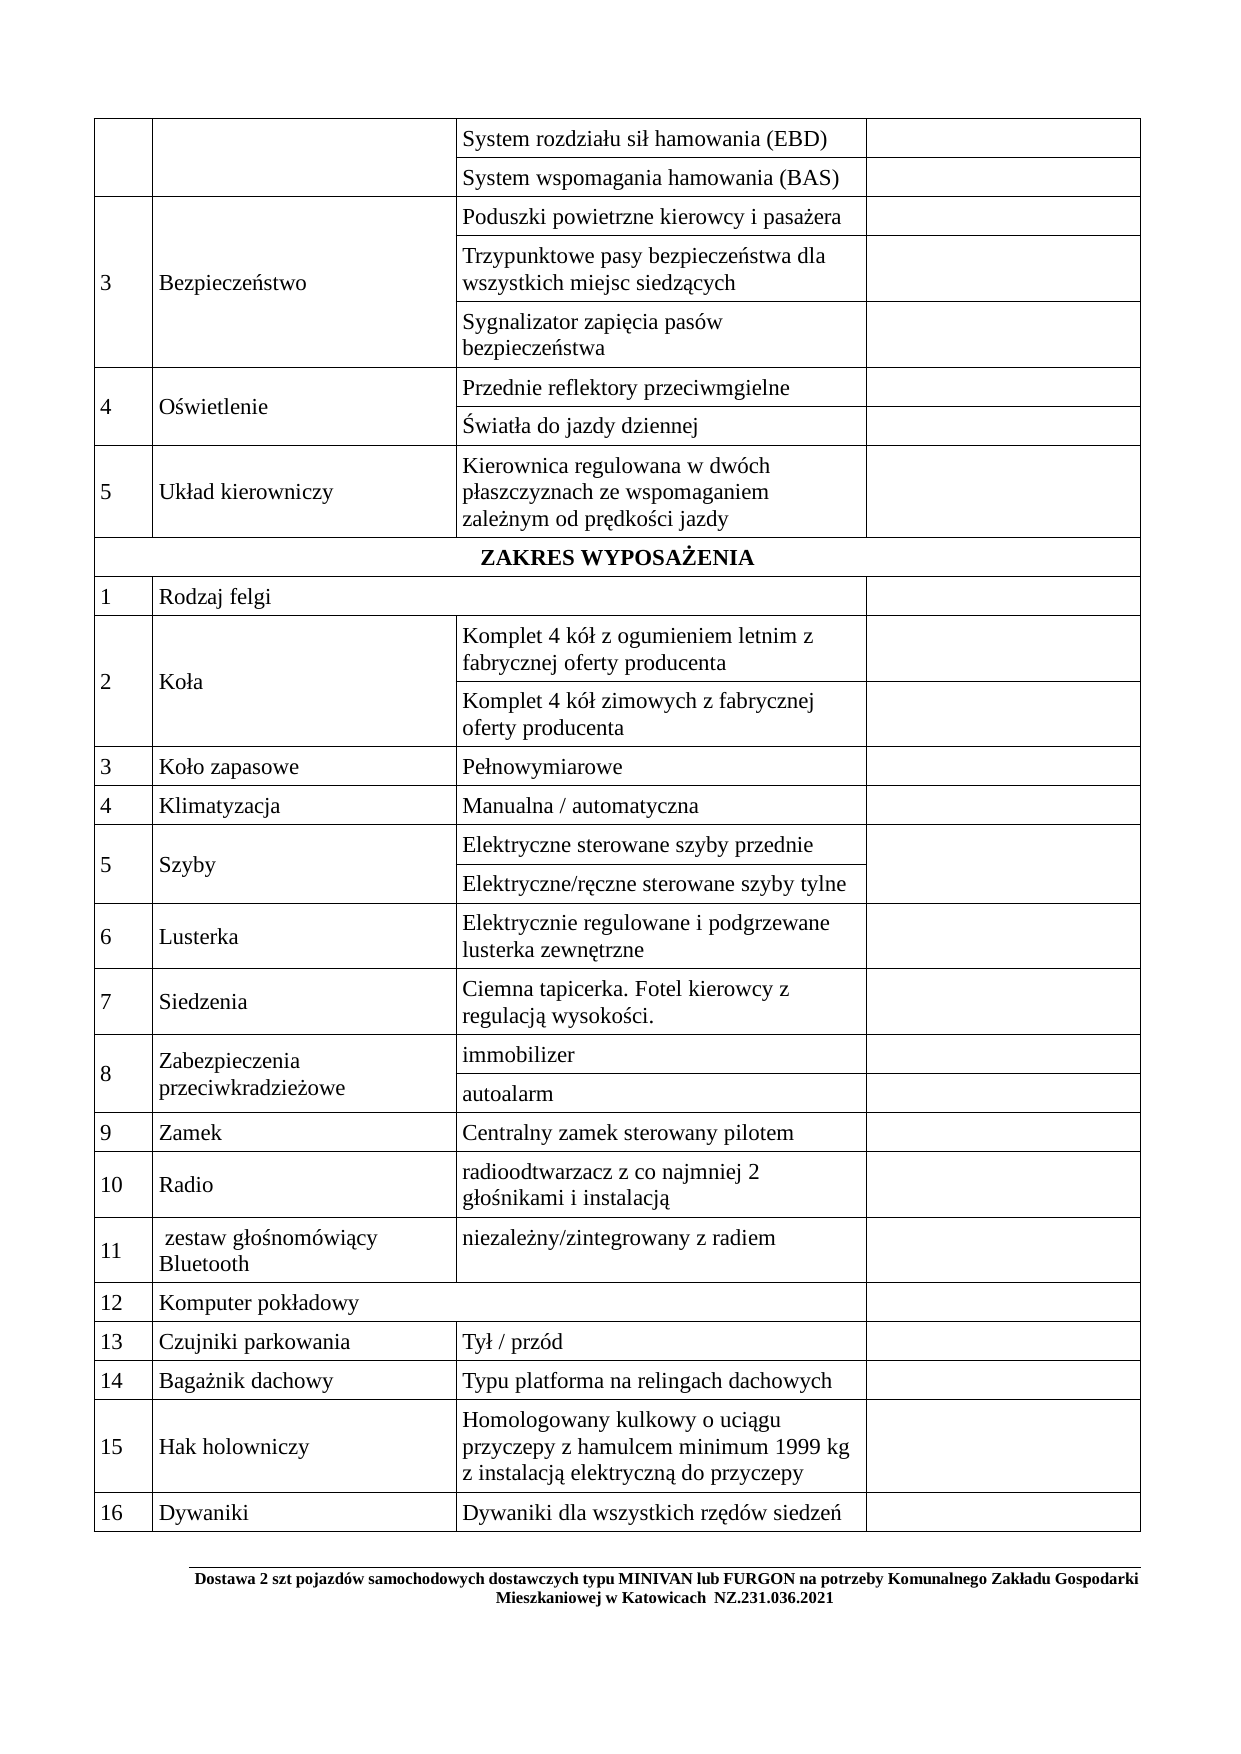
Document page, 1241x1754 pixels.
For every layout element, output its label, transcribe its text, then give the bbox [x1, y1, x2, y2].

table_cell 11 [95, 1218, 152, 1282]
table_cell radioodtwarzacz z co najmniej 2 głośnikami i instalacją [457, 1152, 866, 1217]
table_cell [867, 407, 1140, 445]
table_cell 1 [95, 577, 152, 615]
table_cell ZAKRES WYPOSAŻENIA [95, 538, 1140, 576]
table_cell 4 [95, 368, 152, 445]
table_cell [153, 119, 456, 196]
table_cell 5 [95, 446, 152, 537]
table_cell 3 [95, 747, 152, 785]
table_cell Lusterka [153, 904, 456, 968]
table_cell Komplet 4 kół z ogumieniem letnim z fabrycznej oferty producenta [457, 616, 866, 681]
table_cell Homologowany kulkowy o uciągu przyczepy z hamulcem minimum 1999 kg z instalacją elektryczną do przyczepy [457, 1400, 866, 1492]
table_cell [867, 158, 1140, 196]
table_cell [867, 616, 1140, 681]
table_cell [867, 1074, 1140, 1112]
table_cell [867, 302, 1140, 367]
table_cell Hak holowniczy [153, 1400, 456, 1492]
table_cell Oświetlenie [153, 368, 456, 445]
table_cell Szyby [153, 825, 456, 902]
table_cell Siedzenia [153, 969, 456, 1034]
table_cell [867, 825, 1140, 902]
table_cell Zabezpieczenia przeciwkradzieżowe [153, 1035, 456, 1112]
table_cell Tył / przód [457, 1322, 866, 1360]
table_cell [867, 1152, 1140, 1217]
table_cell Dywaniki dla wszystkich rzędów siedzeń [457, 1493, 866, 1531]
table_cell System rozdziału sił hamowania (EBD) [457, 119, 866, 157]
table_cell [867, 1361, 1140, 1399]
table_cell Zamek [153, 1113, 456, 1151]
table_cell [867, 236, 1140, 301]
table_cell immobilizer [457, 1035, 866, 1073]
table_cell [867, 904, 1140, 968]
table_cell 10 [95, 1152, 152, 1217]
table_cell [867, 368, 1140, 406]
table_cell [867, 119, 1140, 157]
table_cell Sygnalizator zapięcia pasów bezpieczeństwa [457, 302, 866, 367]
table_cell Koło zapasowe [153, 747, 456, 785]
table_cell Komputer pokładowy [153, 1283, 866, 1321]
table_cell Komplet 4 kół zimowych z fabrycznej oferty producenta [457, 682, 866, 746]
table_cell Trzypunktowe pasy bezpieczeństwa dla wszystkich miejsc siedzących [457, 236, 866, 301]
table_cell Koła [153, 616, 456, 746]
table_cell 12 [95, 1283, 152, 1321]
table_cell [867, 1283, 1140, 1321]
table_cell 5 [95, 825, 152, 902]
table_cell Typu platforma na relingach dachowych [457, 1361, 866, 1399]
table_cell Czujniki parkowania [153, 1322, 456, 1360]
table_cell Klimatyzacja [153, 786, 456, 824]
table_cell Manualna / automatyczna [457, 786, 866, 824]
table_cell Elektryczne/ręczne sterowane szyby tylne [457, 865, 866, 902]
table_cell System wspomagania hamowania (BAS) [457, 158, 866, 196]
table_cell [867, 1113, 1140, 1151]
table_cell Bezpieczeństwo [153, 197, 456, 367]
table_cell 7 [95, 969, 152, 1034]
table_cell [867, 577, 1140, 615]
table_cell 8 [95, 1035, 152, 1112]
table_cell Układ kierowniczy [153, 446, 456, 537]
table_cell [867, 446, 1140, 537]
table_cell Elektryczne sterowane szyby przednie [457, 825, 866, 863]
table_cell niezależny/zintegrowany z radiem [457, 1218, 866, 1282]
table_cell Elektrycznie regulowane i podgrzewane lusterka zewnętrzne [457, 904, 866, 968]
table_cell [867, 969, 1140, 1034]
table_cell [867, 1400, 1140, 1492]
table_cell Ciemna tapicerka. Fotel kierowcy z regulacją wysokości. [457, 969, 866, 1034]
table_cell [867, 1322, 1140, 1360]
table_cell Poduszki powietrzne kierowcy i pasażera [457, 197, 866, 235]
table_cell 9 [95, 1113, 152, 1151]
table_cell [867, 1035, 1140, 1073]
table_cell 4 [95, 786, 152, 824]
table_cell [95, 119, 152, 196]
table_cell [867, 1218, 1140, 1282]
table_cell 3 [95, 197, 152, 367]
table_cell [867, 786, 1140, 824]
table_cell 14 [95, 1361, 152, 1399]
table_cell Dywaniki [153, 1493, 456, 1531]
table_cell 6 [95, 904, 152, 968]
table_cell [867, 1493, 1140, 1531]
table_cell zestaw głośnomówiący Bluetooth [153, 1218, 456, 1282]
table_cell 16 [95, 1493, 152, 1531]
table_cell Kierownica regulowana w dwóch płaszczyznach ze wspomaganiem zależnym od prędkości jazdy [457, 446, 866, 537]
table_cell 13 [95, 1322, 152, 1360]
table_cell Rodzaj felgi [153, 577, 866, 615]
table_cell Przednie reflektory przeciwmgielne [457, 368, 866, 406]
table_cell Centralny zamek sterowany pilotem [457, 1113, 866, 1151]
table_cell [867, 682, 1140, 746]
table_cell 2 [95, 616, 152, 746]
table_cell autoalarm [457, 1074, 866, 1112]
table_cell [867, 747, 1140, 785]
table_cell Pełnowymiarowe [457, 747, 866, 785]
table_cell 15 [95, 1400, 152, 1492]
table_cell Bagażnik dachowy [153, 1361, 456, 1399]
table_cell Radio [153, 1152, 456, 1217]
table_cell Światła do jazdy dziennej [457, 407, 866, 445]
table_cell [867, 197, 1140, 235]
